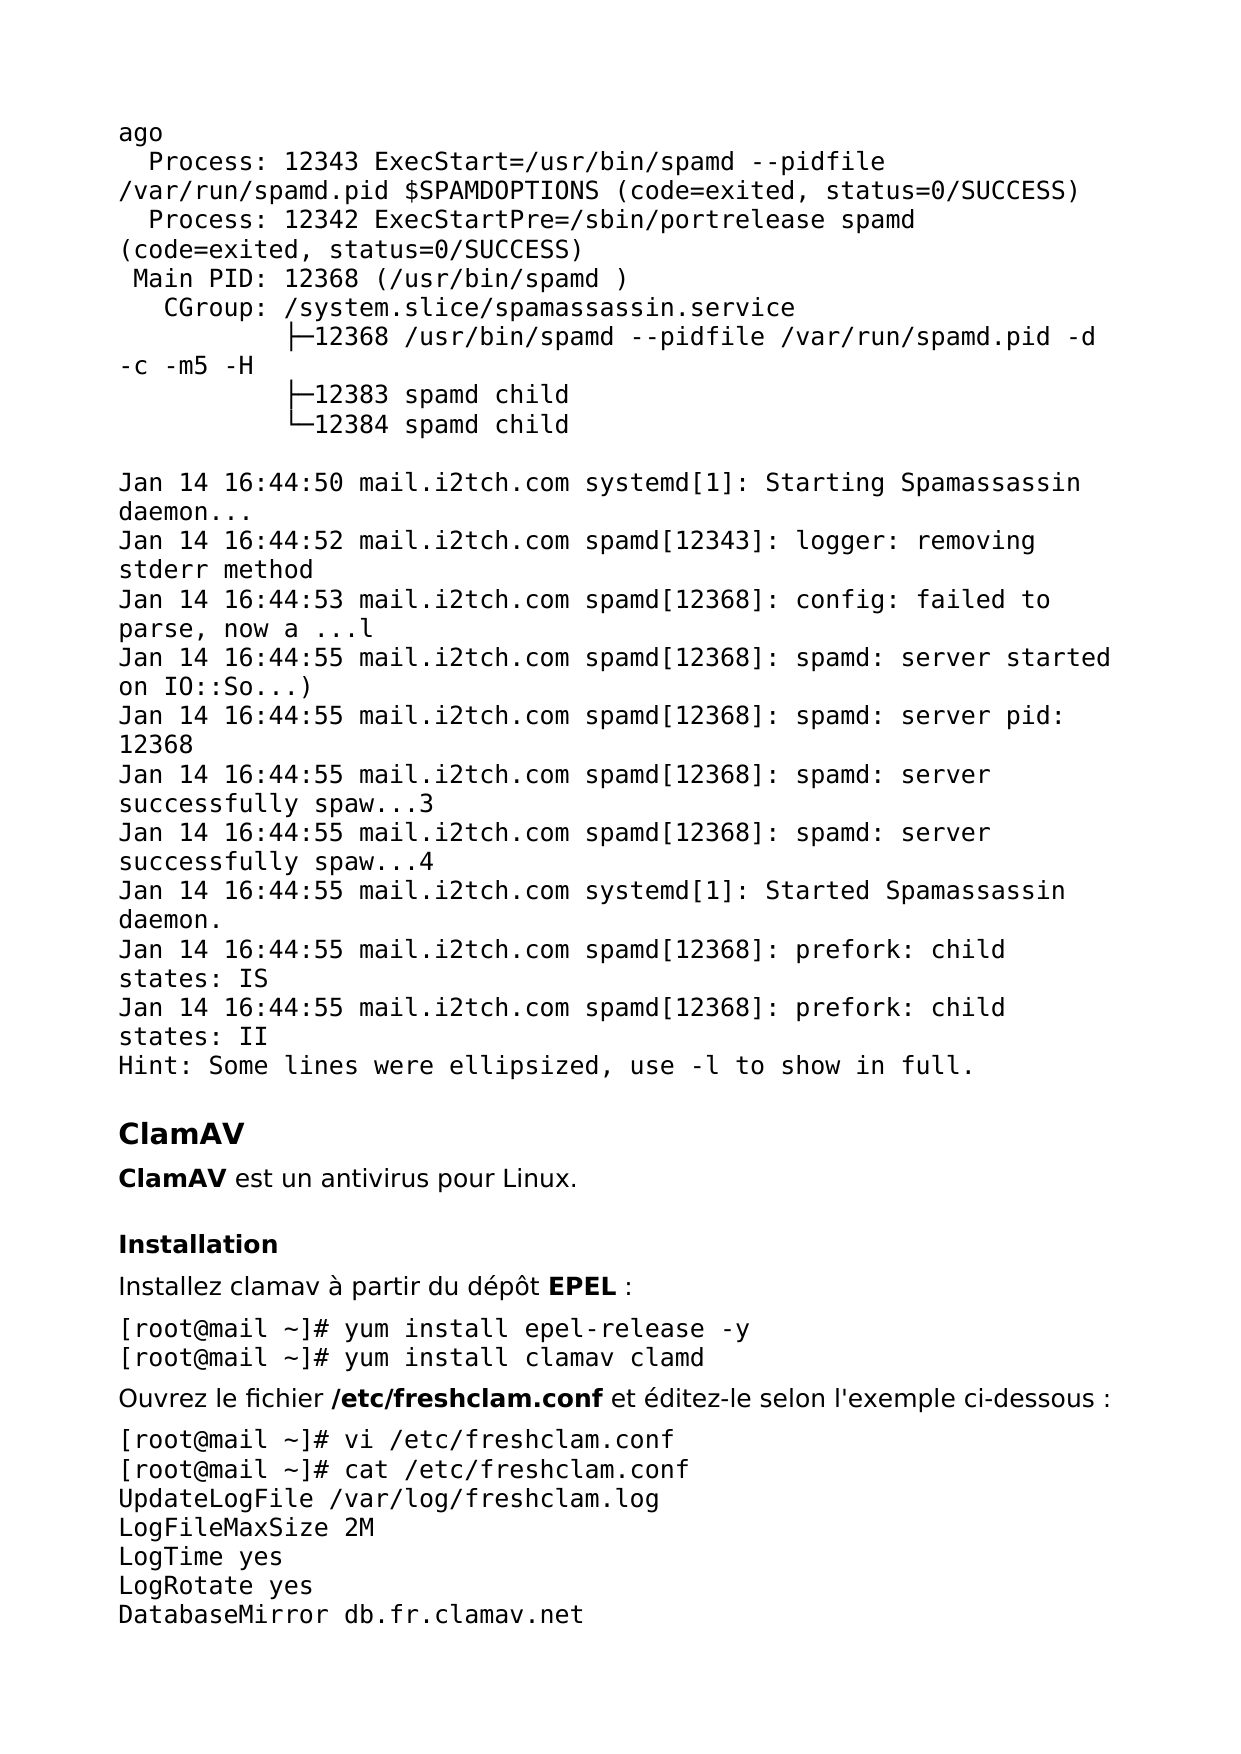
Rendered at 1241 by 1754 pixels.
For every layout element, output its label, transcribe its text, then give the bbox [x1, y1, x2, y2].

subtitle ClamAV [118, 1117, 1122, 1151]
text [root@mail ~]# yum install epel-release -y [root@mail ~]# yum install clamav clamd [118, 1314, 1122, 1372]
text Installez clamav à partir du dépôt EPEL : [118, 1272, 1122, 1301]
text [root@mail ~]# vi /etc/freshclam.conf [root@mail ~]# cat /etc/freshclam.conf UpdateLogFile /var/log/freshclam.log LogFileMaxSize 2M LogTime yes LogRotate yes DatabaseMirror db.fr.clamav.net [118, 1426, 1122, 1630]
text Ouvrez le fichier /etc/freshclam.conf et éditez-le selon l'exemple ci-dessous : [118, 1384, 1122, 1413]
text ClamAV est un antivirus pour Linux. [118, 1164, 1122, 1193]
text ago Process: 12343 ExecStart=/usr/bin/spamd --pidfile /var/run/spamd.pid $SPAMDOPTIONS (code=exited, status=0/SUCCESS) Process: 12342 ExecStartPre=/sbin/portrelease spamd (code=exited, status=0/SUCCESS) Main PID: 12368 (/usr/bin/spamd ) CGroup: /system.slice/spamassassin.service ├─12368 /usr/bin/spamd --pidfile /var/run/spamd.pid -d -c -m5 -H ├─12383 spamd child └─12384 spamd child Jan 14 16:44:50 mail.i2tch.com systemd[1]: Starting Spamassassin daemon... Jan 14 16:44:52 mail.i2tch.com spamd[12343]: logger: removing stderr method Jan 14 16:44:53 mail.i2tch.com spamd[12368]: config: failed to parse, now a ...l Jan 14 16:44:55 mail.i2tch.com spamd[12368]: spamd: server started on IO::So...) Jan 14 16:44:55 mail.i2tch.com spamd[12368]: spamd: server pid: 12368 Jan 14 16:44:55 mail.i2tch.com spamd[12368]: spamd: server successfully spaw...3 Jan 14 16:44:55 mail.i2tch.com spamd[12368]: spamd: server successfully spaw...4 Jan 14 16:44:55 mail.i2tch.com systemd[1]: Started Spamassassin daemon. Jan 14 16:44:55 mail.i2tch.com spamd[12368]: prefork: child states: IS Jan 14 16:44:55 mail.i2tch.com spamd[12368]: prefork: child states: II Hint: Some lines were ellipsized, use -l to show in full. [118, 118, 1122, 1081]
subtitle Installation [118, 1231, 1122, 1260]
